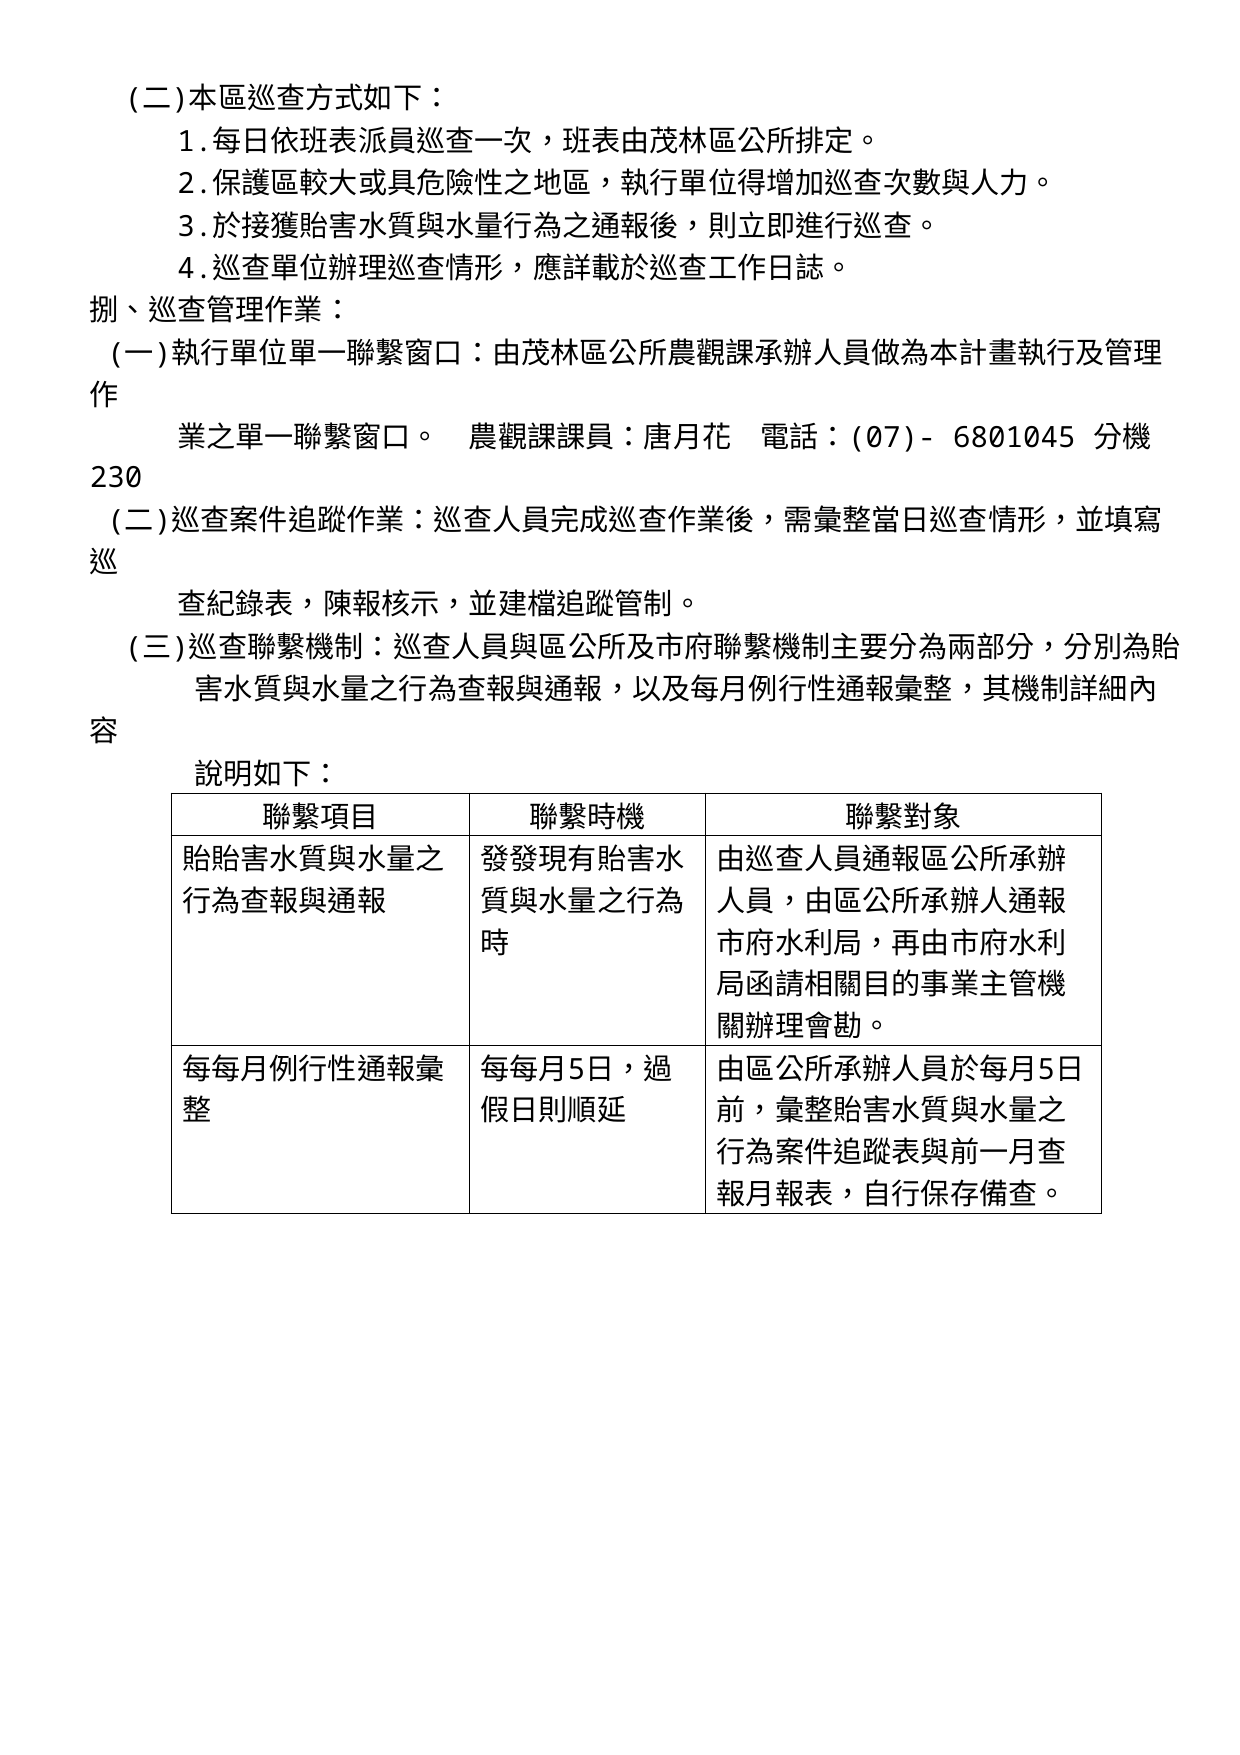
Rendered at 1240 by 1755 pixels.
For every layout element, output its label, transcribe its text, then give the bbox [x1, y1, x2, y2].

table_cell 每每月5日，過假日則順延 [470, 1046, 705, 1212]
text (一)執行單位單一聯繫窗口：由茂林區公所農觀課承辦人員做為本計畫執行及管理作 [89, 329, 1183, 414]
text (三)巡查聯繫機制：巡查人員與區公所及市府聯繫機制主要分為兩部分，分別為貽 [89, 623, 1183, 666]
table_header 聯繫對象 [706, 794, 716, 835]
table_header 聯繫項目 [458, 794, 469, 835]
table_cell 由區公所承辦人員於每月5日前，彙整貽害水質與水量之行為案件追蹤表與前一月查報月報表，自行保存備查。 [1090, 1046, 1101, 1212]
table_cell 發發現有貽害水質與水量之行為時 [470, 836, 705, 1045]
text (二)巡查案件追蹤作業：巡查人員完成巡查作業後，需彙整當日巡查情形，並填寫巡 [89, 496, 1183, 581]
table_header 聯繫時機 [694, 794, 705, 835]
text 說明如下： [89, 750, 1183, 793]
text (二)本區巡查方式如下： [89, 75, 1183, 117]
table_header 聯繫對象 [1090, 794, 1101, 835]
text 查紀錄表，陳報核示，並建檔追蹤管制。 [89, 581, 1183, 623]
table_header 聯繫項目 [172, 794, 182, 835]
text 害水質與水量之行為查報與通報，以及每月例行性通報彙整，其機制詳細內容 [89, 666, 1183, 750]
text 捌、巡查管理作業： [89, 287, 1183, 329]
table_cell 貽貽害水質與水量之行為查報與通報 [172, 836, 469, 1045]
text 1.每日依班表派員巡查一次，班表由茂林區公所排定。 [89, 117, 1183, 160]
table_cell 由區公所承辦人員於每月5日前，彙整貽害水質與水量之行為案件追蹤表與前一月查報月報表，自行保存備查。 [706, 1046, 716, 1212]
table_cell 由巡查人員通報區公所承辦人員，由區公所承辦人通報市府水利局，再由市府水利局函請相關目的事業主管機關辦理會勘。 [1090, 836, 1101, 1045]
table_cell 每每月例行性通報彙整 [172, 1046, 469, 1212]
table_header 聯繫時機 [470, 794, 480, 835]
text 業之單一聯繫窗口。 農觀課課員：唐月花 電話：(07)- 6801045 分機230 [89, 414, 1183, 496]
text 3.於接獲貽害水質與水量行為之通報後，則立即進行巡查。 [89, 202, 1183, 244]
text 4.巡查單位辦理巡查情形，應詳載於巡查工作日誌。 [89, 244, 1183, 287]
text 2.保護區較大或具危險性之地區，執行單位得增加巡查次數與人力。 [89, 160, 1183, 202]
table_cell 由巡查人員通報區公所承辦人員，由區公所承辦人通報市府水利局，再由市府水利局函請相關目的事業主管機關辦理會勘。 [706, 836, 716, 1045]
